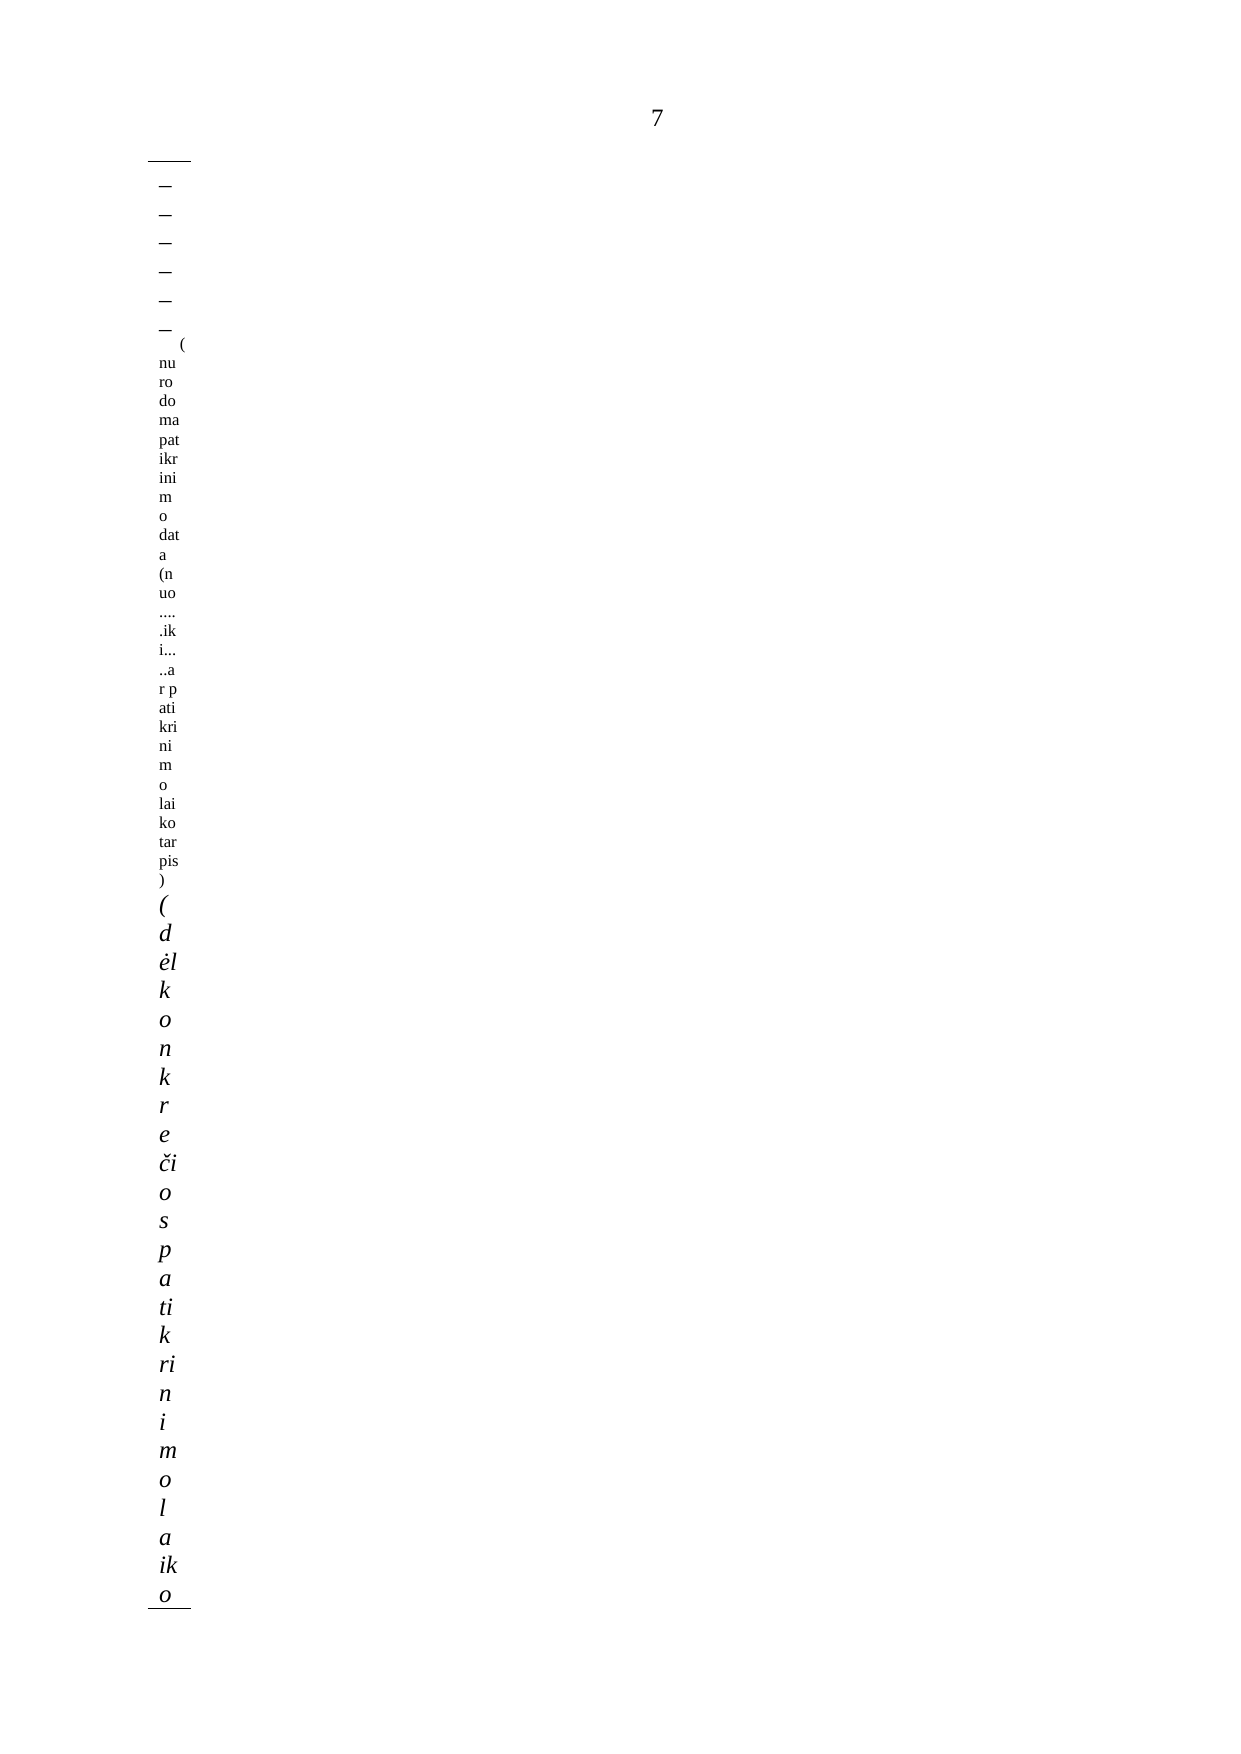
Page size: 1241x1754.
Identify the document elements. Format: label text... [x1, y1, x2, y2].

table_cell ______ (nurodoma patikrinimo data (nuo.....iki.....ar patikrinimo laikotarpis) (dėl konkrečios patikrinimo laiko [148, 162, 191, 1608]
